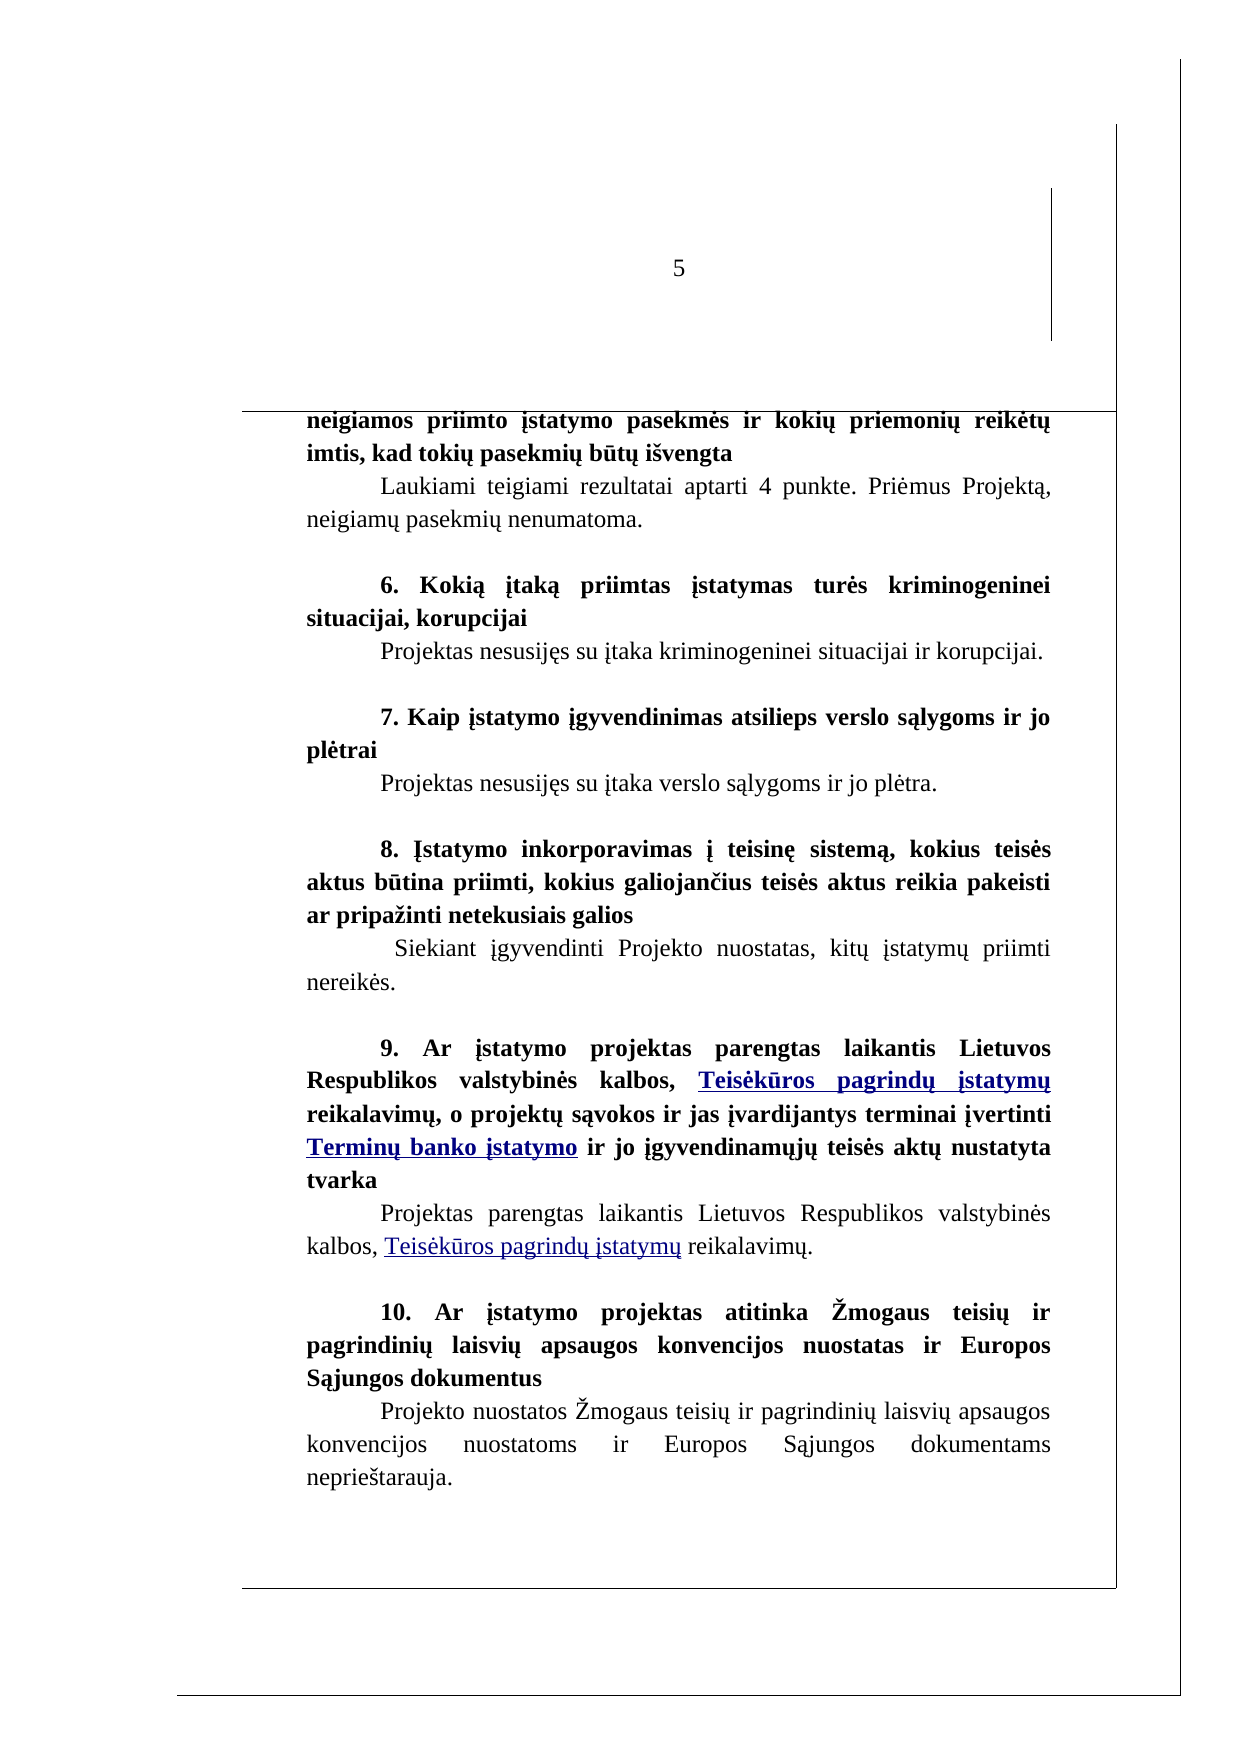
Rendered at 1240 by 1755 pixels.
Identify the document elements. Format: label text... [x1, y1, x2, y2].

text Siekiant įgyvendinti Projekto nuostatas, kitų įstatymų priimti nereikės. [242, 869, 1116, 968]
text 8. Įstatymo inkorporavimas į teisinę sistemą, kokius teisės aktus būtina priimti, kokius galiojančius teisės aktus reikia pakeisti ar pripažinti netekusiais galios [242, 770, 1116, 869]
text 10. Ar įstatymo projektas atitinka Žmogaus teisių ir pagrindinių laisvių apsaugos konvencijos nuostatas ir Europos Sąjungos dokumentus [242, 1232, 1116, 1331]
text 5. Numatomo teisinio reguliavimo poveikio vertinimo rezultatai (jeigu rengiant įstatymo projektą toks vertinimas turi būti atliktas ir jo rezultatai nepateikiami atskiru dokumentu), galimos neigiamos priimto įstatymo pasekmės ir kokių priemonių reikėtų imtis, kad tokių pasekmių būtų išvengta [242, 341, 1116, 407]
text Projekto nuostatos Žmogaus teisių ir pagrindinių laisvių apsaugos konvencijos nuostatoms ir Europos Sąjungos dokumentams neprieštarauja. [242, 1331, 1116, 1491]
text 6. Kokią įtaką priimtas įstatymas turės kriminogeninei situacijai, korupcijai [242, 506, 1116, 572]
text 9. Ar įstatymo projektas parengtas laikantis Lietuvos Respublikos valstybinės kalbos, Teisėkūros pagrindų įstatymų reikalavimų, o projektų sąvokos ir jas įvardijantys terminai įvertinti Terminų banko įstatymo ir jo įgyvendinamųjų teisės aktų nustatyta tvarka [242, 968, 1116, 1133]
text Projektas nesusijęs su įtaka verslo sąlygoms ir jo plėtra. [242, 704, 1116, 770]
text Projektas nesusijęs su įtaka kriminogeninei situacijai ir korupcijai. [242, 572, 1116, 638]
text Laukiami teigiami rezultatai aptarti 4 punkte. Priėmus Projektą, neigiamų pasekmių nenumatoma. [242, 407, 1116, 506]
text Projektas parengtas laikantis Lietuvos Respublikos valstybinės kalbos, Teisėkūros pagrindų įstatymų reikalavimų. [242, 1133, 1116, 1232]
text 7. Kaip įstatymo įgyvendinimas atsilieps verslo sąlygoms ir jo plėtrai [242, 638, 1116, 704]
